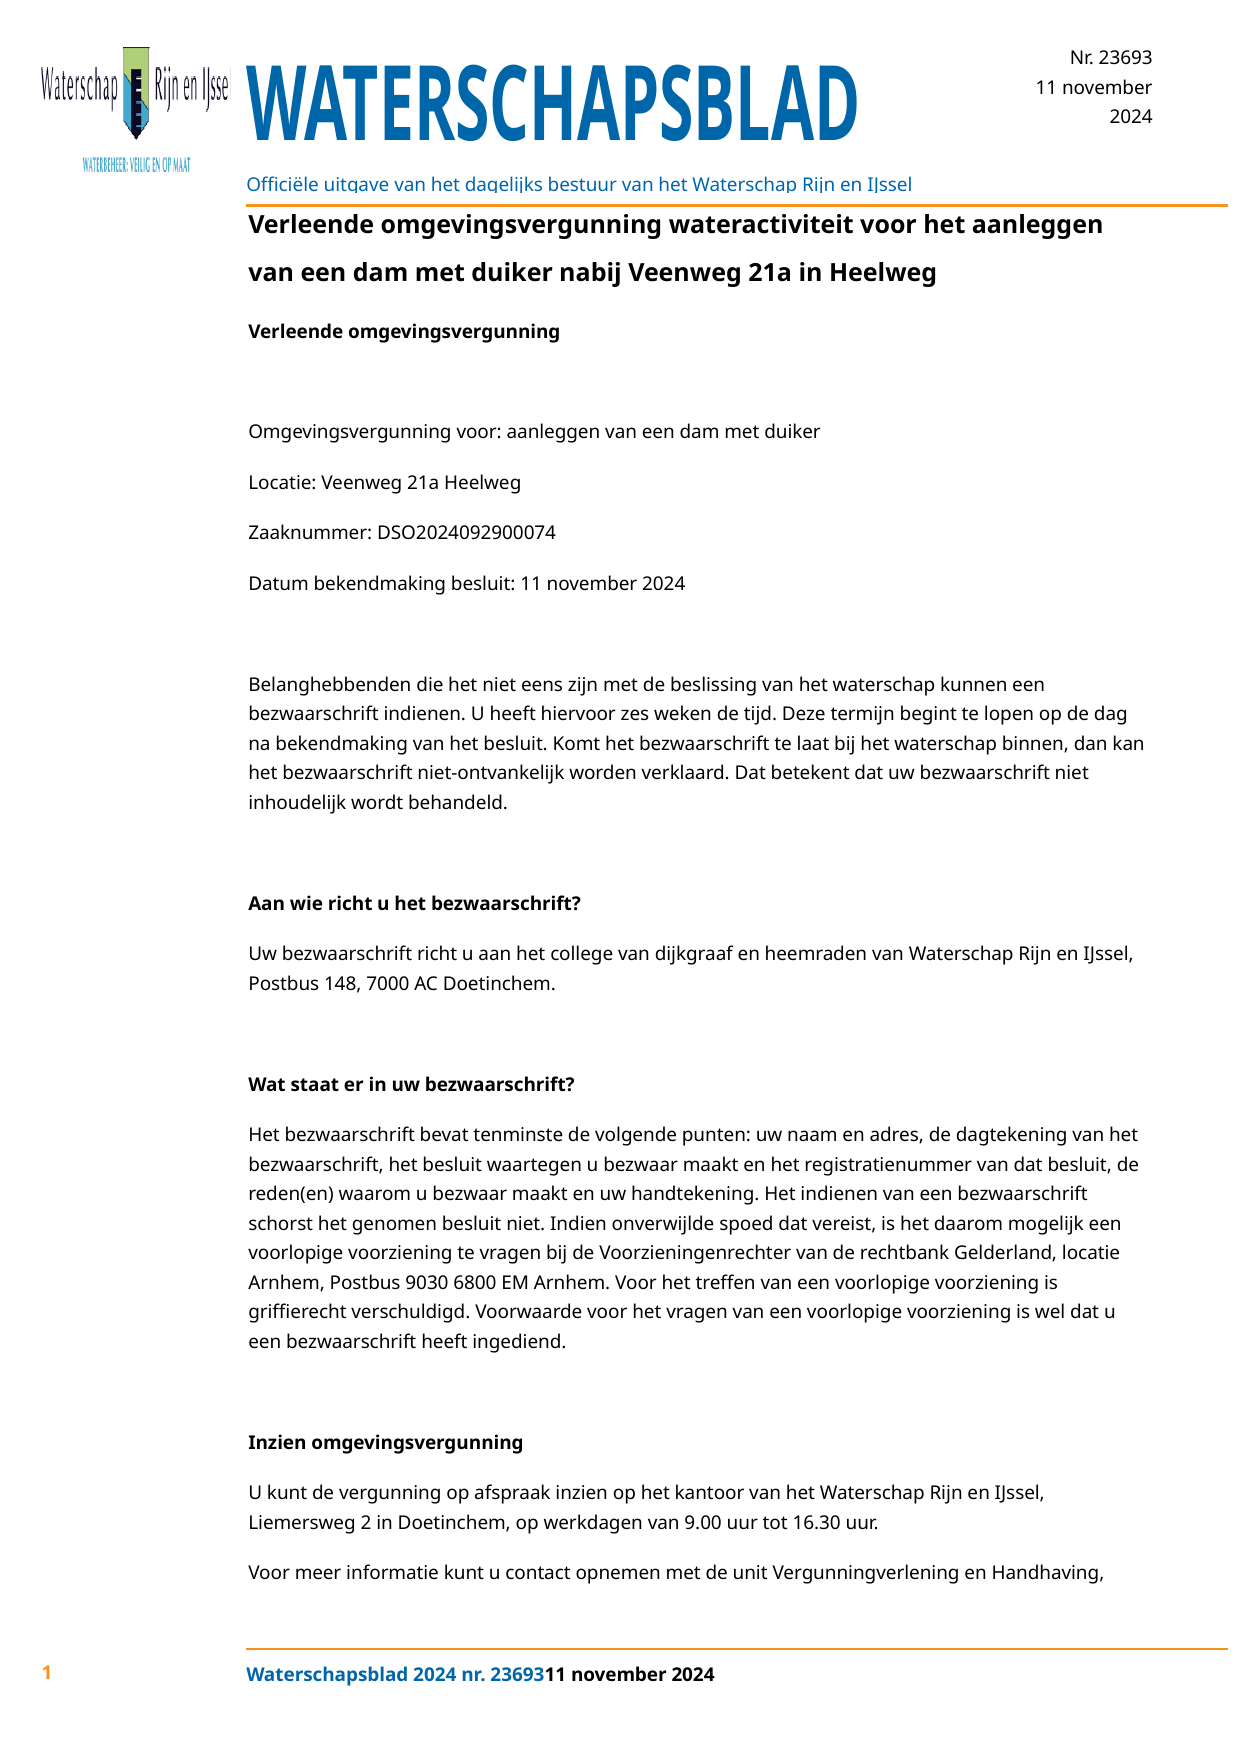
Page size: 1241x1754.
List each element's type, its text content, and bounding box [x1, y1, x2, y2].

text Verleende omgevingsvergunning wateractiviteit voor het aanleggen van een dam met duiker nabij Veenweg 21a in Heelweg [248, 207, 1152, 288]
text Omgevingsvergunning voor: aanleggen van een dam met duiker [248, 419, 1152, 444]
text Inzien omgevingsvergunning [248, 1429, 1152, 1455]
text U kunt de vergunning op afspraak inzien op het kantoor van het Waterschap Rijn en IJssel, Liemersweg 2 in Doetinchem, op werkdagen van 9.00 uur tot 16.30 uur. [248, 1479, 1152, 1535]
text Verleende omgevingsvergunning [248, 318, 1152, 344]
text Wat staat er in uw bezwaarschrift? [248, 1071, 1152, 1097]
text Datum bekendmaking besluit: 11 november 2024 [248, 570, 1152, 596]
text Belanghebbenden die het niet eens zijn met de beslissing van het waterschap kunnen een bezwaarschrift indienen. U heeft hiervoor zes weken de tijd. Deze termijn begint te lopen op de dag na bekendmaking van het besluit. Komt het bezwaarschrift te laat bij het waterschap binnen, dan kan het bezwaarschrift niet-ontvankelijk worden verklaard. Dat betekent dat uw bezwaarschrift niet inhoudelijk wordt behandeld. [248, 671, 1152, 815]
text Zaaknummer: DSO2024092900074 [248, 519, 1152, 545]
text Het bezwaarschrift bevat tenminste de volgende punten: uw naam en adres, de dagtekening van het bezwaarschrift, het besluit waartegen u bezwaar maakt en het registratienummer van dat besluit, de reden(en) waarom u bezwaar maakt en uw handtekening. Het indienen van een bezwaarschrift schorst het genomen besluit niet. Indien onverwijlde spoed dat vereist, is het daarom mogelijk een voorlopige voorziening te vragen bij de Voorzieningenrechter van de rechtbank Gelderland, locatie Arnhem, Postbus 9030 6800 EM Arnhem. Voor het treffen van een voorlopige voorziening is griffierecht verschuldigd. Voorwaarde voor het vragen van een voorlopige voorziening is wel dat u een bezwaarschrift heeft ingediend. [248, 1121, 1152, 1354]
text Voor meer informatie kunt u contact opnemen met de unit Vergunningverlening en Handhaving, [248, 1559, 1152, 1585]
picture [41, 47, 231, 172]
text Aan wie richt u het bezwaarschrift? [248, 890, 1152, 916]
text Uw bezwaarschrift richt u aan het college van dijkgraaf en heemraden van Waterschap Rijn en IJssel, Postbus 148, 7000 AC Doetinchem. [248, 940, 1152, 996]
text Locatie: Veenweg 21a Heelweg [248, 469, 1152, 495]
